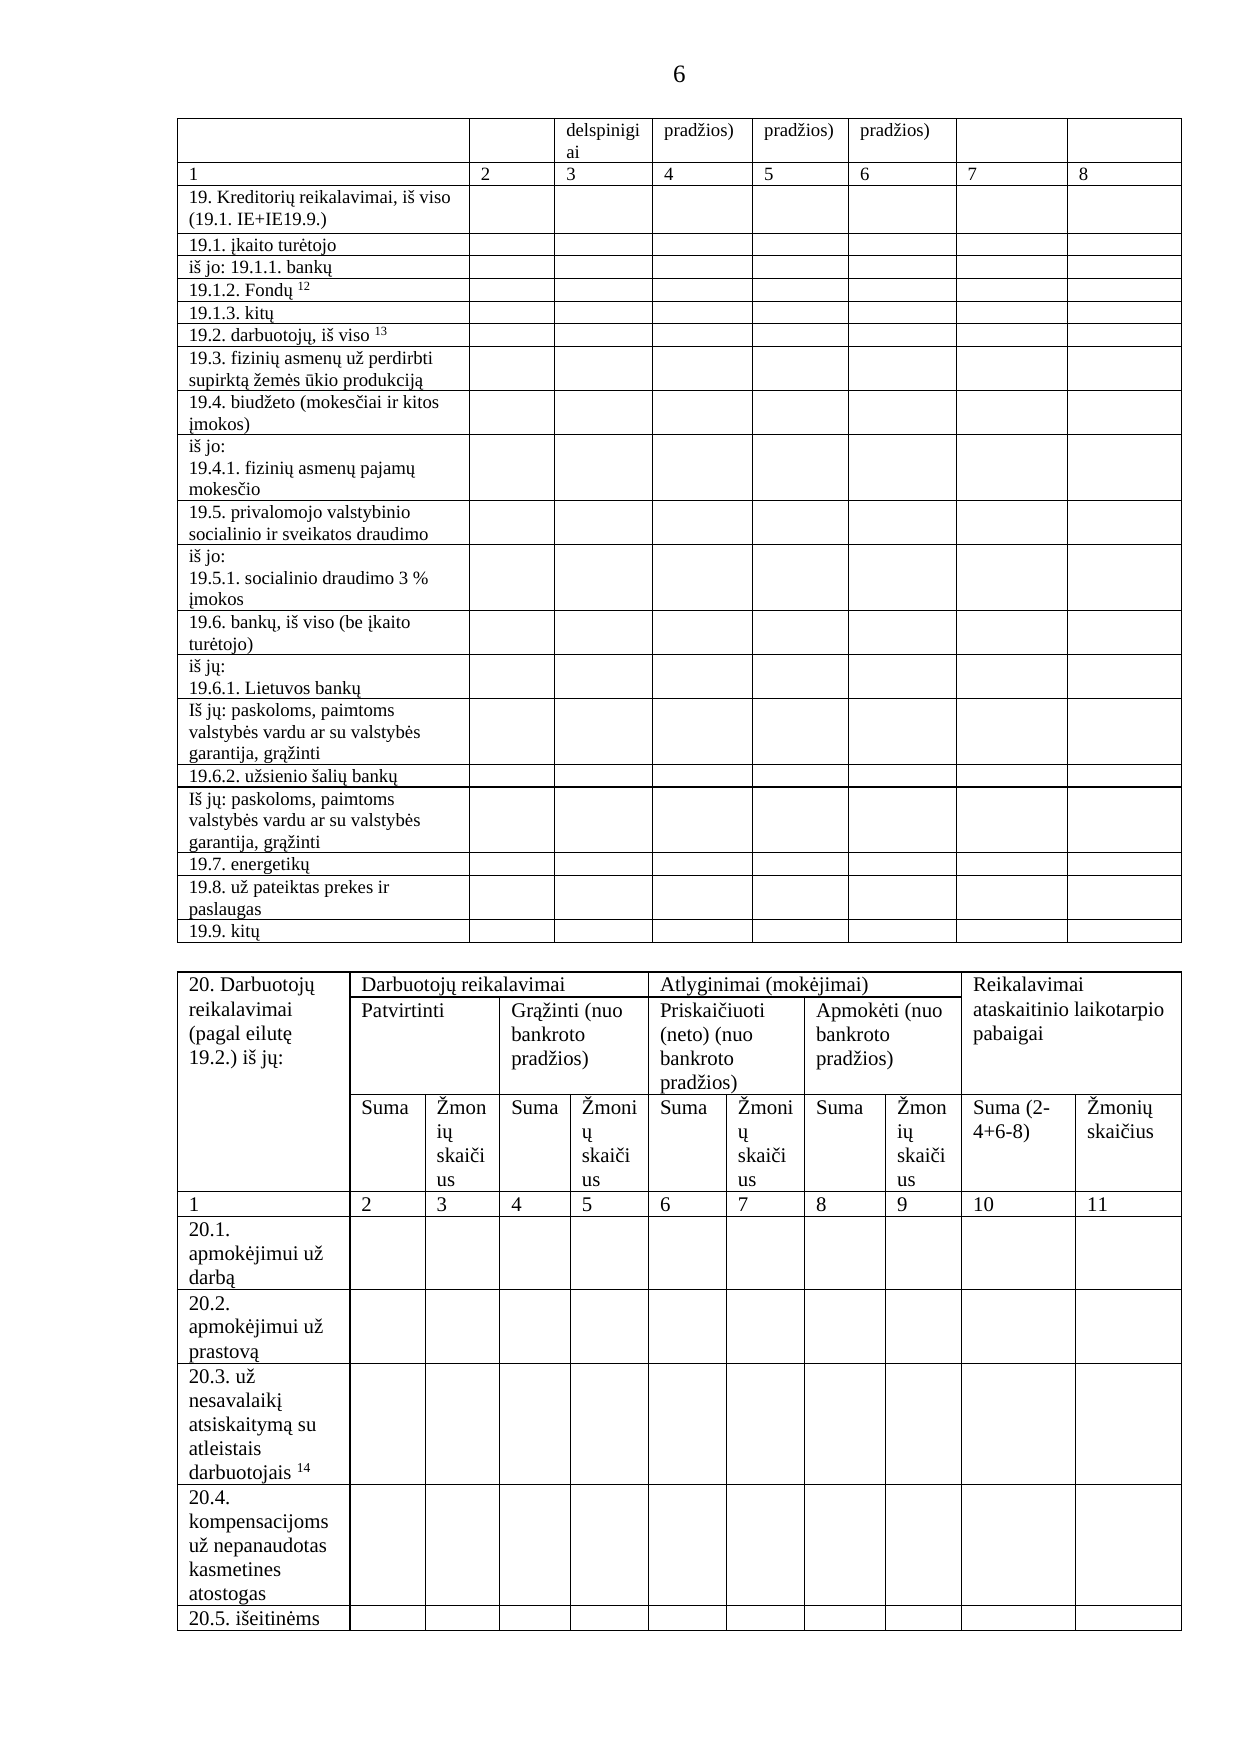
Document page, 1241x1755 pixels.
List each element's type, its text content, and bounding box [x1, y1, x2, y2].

table_cell Suma [500, 1095, 570, 1191]
table_cell Patvirtinti [351, 998, 499, 1094]
table_cell [555, 435, 652, 500]
table_cell [962, 1217, 1075, 1289]
table_cell [753, 788, 848, 852]
table_cell [351, 1290, 425, 1363]
table_header Atlyginimai (mokėjimai) [649, 973, 961, 996]
table_cell [886, 1485, 961, 1605]
table_cell [500, 1485, 570, 1605]
table_cell [957, 279, 1067, 301]
table_cell [849, 391, 956, 434]
table_cell [957, 545, 1067, 610]
table_cell [571, 1485, 648, 1605]
table_cell [653, 699, 752, 764]
table_cell [1068, 324, 1181, 346]
table_cell 19.6.2. užsienio šalių bankų [178, 765, 469, 786]
table_cell 19.4. biudžeto (mokesčiai ir kitos įmokos) [178, 391, 469, 434]
table_cell [470, 876, 554, 919]
table_cell [555, 391, 652, 434]
table_cell 20.3. už nesavalaikį atsiskaitymą su atleistais darbuotojais 14 [178, 1364, 349, 1484]
table_cell [351, 1217, 425, 1289]
table_cell pradžios) [849, 119, 956, 162]
table_cell [649, 1606, 726, 1630]
table_cell [753, 234, 848, 255]
table_cell [470, 435, 554, 500]
table_cell [555, 765, 652, 786]
table_cell [1068, 119, 1181, 162]
table_cell [753, 545, 848, 610]
table_cell [653, 853, 752, 875]
table_cell [886, 1290, 961, 1363]
table_cell 19.2. darbuotojų, iš viso 13 [178, 324, 469, 346]
table_cell [351, 1606, 425, 1630]
table_cell Suma [805, 1095, 885, 1191]
table_cell [849, 920, 956, 942]
table_cell [727, 1485, 804, 1605]
table_cell 7 [957, 163, 1067, 185]
table_cell Apmokėti (nuo bankroto pradžios) [805, 998, 961, 1094]
table_cell 19. Kreditorių reikalavimai, iš viso (19.1. IE+IE19.9.) [178, 186, 469, 233]
table_cell Žmonių skaičius [886, 1095, 961, 1191]
table_cell [426, 1217, 499, 1289]
table_cell [653, 920, 752, 942]
table_cell [753, 853, 848, 875]
table_cell [555, 655, 652, 698]
table_cell [426, 1290, 499, 1363]
table_cell [957, 302, 1067, 323]
table_cell Suma [649, 1095, 726, 1191]
table_cell [727, 1606, 804, 1630]
table_cell [351, 1485, 425, 1605]
table_cell [849, 279, 956, 301]
table_cell [1076, 1290, 1181, 1363]
table_cell [727, 1217, 804, 1289]
table_cell [653, 347, 752, 390]
table_cell [470, 611, 554, 654]
table_cell [753, 256, 848, 278]
table_cell [1068, 545, 1181, 610]
table_cell 19.7. energetikų [178, 853, 469, 875]
table_cell 20.4. kompensacijoms už nepanaudotas kasmetines atostogas [178, 1485, 349, 1605]
table_cell Suma (2-4+6-8) [962, 1095, 1075, 1191]
table_cell [555, 302, 652, 323]
table_cell [555, 347, 652, 390]
table_cell [849, 876, 956, 919]
table_cell [470, 324, 554, 346]
table_cell [555, 186, 652, 233]
table_cell [962, 1606, 1075, 1630]
table_cell [470, 788, 554, 852]
table_cell [957, 699, 1067, 764]
table_cell [1068, 391, 1181, 434]
table_cell [753, 435, 848, 500]
table_cell [805, 1485, 885, 1605]
table_cell [957, 611, 1067, 654]
table_cell [962, 1485, 1075, 1605]
table_cell 9 [886, 1192, 961, 1216]
table_cell 4 [653, 163, 752, 185]
table_cell [555, 853, 652, 875]
table_cell [470, 655, 554, 698]
table_cell [500, 1606, 570, 1630]
table_cell delspinigiai [555, 119, 652, 162]
table_cell [555, 256, 652, 278]
table_cell [727, 1364, 804, 1484]
table_cell [1076, 1485, 1181, 1605]
table_cell [957, 853, 1067, 875]
table_cell [426, 1485, 499, 1605]
table_cell [653, 788, 752, 852]
table_cell [653, 765, 752, 786]
table_cell [962, 1290, 1075, 1363]
table_cell [571, 1217, 648, 1289]
table_cell [805, 1606, 885, 1630]
table_cell [1068, 699, 1181, 764]
table_cell [1068, 302, 1181, 323]
table_cell [1068, 920, 1181, 942]
table_cell 19.5. privalomojo valstybinio socialinio ir sveikatos draudimo [178, 501, 469, 544]
table_cell Žmonių skaičius [727, 1095, 804, 1191]
table_cell [753, 279, 848, 301]
table_cell [957, 876, 1067, 919]
table_cell [470, 119, 554, 162]
table_cell [653, 435, 752, 500]
table_cell [1068, 611, 1181, 654]
table_cell [470, 765, 554, 786]
table_cell 19.1.3. kitų [178, 302, 469, 323]
table_cell [653, 302, 752, 323]
table_cell [470, 302, 554, 323]
table_cell [957, 655, 1067, 698]
table_cell [555, 920, 652, 942]
table_cell [1068, 186, 1181, 233]
table_cell 19.3. fizinių asmenų už perdirbti supirktą žemės ūkio produkciją [178, 347, 469, 390]
table_cell 3 [555, 163, 652, 185]
table_cell [1068, 256, 1181, 278]
table_cell 1 [178, 1192, 349, 1216]
table_cell [753, 765, 848, 786]
table_cell [849, 853, 956, 875]
table_cell [957, 435, 1067, 500]
table_cell [957, 765, 1067, 786]
table_cell [1068, 876, 1181, 919]
table_cell [1068, 655, 1181, 698]
table_cell [555, 234, 652, 255]
table_cell [555, 501, 652, 544]
table_cell iš jo: 19.4.1. fizinių asmenų pajamų mokesčio [178, 435, 469, 500]
table_cell [470, 279, 554, 301]
table_cell [1068, 234, 1181, 255]
table_cell [555, 788, 652, 852]
table_cell [849, 501, 956, 544]
table_cell [1068, 435, 1181, 500]
table_cell 5 [753, 163, 848, 185]
table_cell [1068, 765, 1181, 786]
table_cell [571, 1290, 648, 1363]
table_cell 19.9. kitų [178, 920, 469, 942]
table_cell [1076, 1606, 1181, 1630]
table_cell [1076, 1217, 1181, 1289]
table_cell [753, 324, 848, 346]
table_cell [957, 788, 1067, 852]
table_cell [649, 1217, 726, 1289]
table_cell [849, 655, 956, 698]
table_cell Iš jų: paskoloms, paimtoms valstybės vardu ar su valstybės garantija, grąžinti [178, 699, 469, 764]
table_cell [957, 391, 1067, 434]
table_cell [653, 324, 752, 346]
table_cell pradžios) [753, 119, 848, 162]
table_cell [500, 1364, 570, 1484]
table_cell 8 [805, 1192, 885, 1216]
table_cell [849, 435, 956, 500]
table_cell [753, 501, 848, 544]
table_header Reikalavimai ataskaitinio laikotarpio pabaigai [962, 973, 1181, 1094]
table_cell [351, 1364, 425, 1484]
table_cell 19.1.2. Fondų 12 [178, 279, 469, 301]
table_cell [653, 876, 752, 919]
table_cell [957, 186, 1067, 233]
table_cell 1 [178, 163, 469, 185]
table_cell Žmonių skaičius [426, 1095, 499, 1191]
table_cell [426, 1364, 499, 1484]
table_cell Žmonių skaičius [571, 1095, 648, 1191]
table_cell [753, 186, 848, 233]
table_cell 11 [1076, 1192, 1181, 1216]
table_cell [1068, 853, 1181, 875]
table_cell [470, 256, 554, 278]
table_cell [849, 611, 956, 654]
table_cell [957, 324, 1067, 346]
table_cell [426, 1606, 499, 1630]
table_cell [753, 699, 848, 764]
table_cell [555, 876, 652, 919]
table_cell [849, 765, 956, 786]
table_cell 6 [849, 163, 956, 185]
table_cell [555, 699, 652, 764]
table_cell [555, 545, 652, 610]
table_cell 19.8. už pateiktas prekes ir paslaugas [178, 876, 469, 919]
table_cell [653, 391, 752, 434]
table_cell [470, 347, 554, 390]
table_cell [849, 256, 956, 278]
table_cell [653, 501, 752, 544]
table_cell iš jų: 19.6.1. Lietuvos bankų [178, 655, 469, 698]
table_cell [1068, 501, 1181, 544]
table_cell 2 [351, 1192, 425, 1216]
table_cell Žmonių skaičius [1076, 1095, 1181, 1191]
table_header Darbuotojų reikalavimai [351, 973, 648, 996]
table_cell 5 [571, 1192, 648, 1216]
table_cell [849, 302, 956, 323]
table_cell [1068, 788, 1181, 852]
table_cell [957, 234, 1067, 255]
table_cell [653, 545, 752, 610]
table_cell [805, 1217, 885, 1289]
table_cell [653, 611, 752, 654]
table_cell [1076, 1364, 1181, 1484]
table_cell [571, 1606, 648, 1630]
table_cell [470, 699, 554, 764]
table_cell [849, 347, 956, 390]
table_cell [470, 391, 554, 434]
table_cell Grąžinti (nuo bankroto pradžios) [500, 998, 648, 1094]
table_cell [649, 1290, 726, 1363]
table_cell [653, 186, 752, 233]
table_header 20. Darbuotojų reikalavimai (pagal eilutę 19.2.) iš jų: [178, 973, 349, 1191]
table_cell 20.5. išeitinėms [178, 1606, 349, 1630]
table_cell [957, 501, 1067, 544]
table_cell [470, 234, 554, 255]
table_cell [957, 119, 1067, 162]
table_cell [753, 655, 848, 698]
table_cell 4 [500, 1192, 570, 1216]
table_cell [500, 1217, 570, 1289]
table_cell 6 [649, 1192, 726, 1216]
table_cell [753, 920, 848, 942]
table_cell [555, 279, 652, 301]
table_cell Suma [351, 1095, 425, 1191]
table_cell Priskaičiuoti (neto) (nuo bankroto pradžios) [649, 998, 804, 1094]
table_cell iš jo: 19.5.1. socialinio draudimo 3 % įmokos [178, 545, 469, 610]
table_cell pradžios) [653, 119, 752, 162]
table_cell [753, 611, 848, 654]
table_cell [653, 655, 752, 698]
table_cell [555, 324, 652, 346]
table_cell [805, 1364, 885, 1484]
table_cell [555, 611, 652, 654]
table_cell [957, 256, 1067, 278]
table_cell [1068, 347, 1181, 390]
table_cell iš jo: 19.1.1. bankų [178, 256, 469, 278]
table_cell 19.6. bankų, iš viso (be įkaito turėtojo) [178, 611, 469, 654]
table_cell [470, 545, 554, 610]
table_cell [957, 347, 1067, 390]
table_cell [1068, 279, 1181, 301]
table_cell [649, 1364, 726, 1484]
table_cell 19.1. įkaito turėtojo [178, 234, 469, 255]
table_header [178, 119, 469, 162]
table_cell [849, 788, 956, 852]
table_cell [653, 256, 752, 278]
table_cell Iš jų: paskoloms, paimtoms valstybės vardu ar su valstybės garantija, grąžinti [178, 788, 469, 852]
table_cell [886, 1217, 961, 1289]
table_cell [753, 302, 848, 323]
table_cell 20.2. apmokėjimui už prastovą [178, 1290, 349, 1363]
table_cell 7 [727, 1192, 804, 1216]
table_cell 3 [426, 1192, 499, 1216]
table_cell [500, 1290, 570, 1363]
table_cell [753, 876, 848, 919]
table_cell [849, 545, 956, 610]
table_cell 8 [1068, 163, 1181, 185]
table_cell [849, 699, 956, 764]
table_cell [753, 347, 848, 390]
table_cell [957, 920, 1067, 942]
table_cell [470, 920, 554, 942]
table_cell [805, 1290, 885, 1363]
table_cell [649, 1485, 726, 1605]
table_cell 10 [962, 1192, 1075, 1216]
table_cell [962, 1364, 1075, 1484]
table_cell [849, 324, 956, 346]
table_cell [886, 1364, 961, 1484]
table_cell [653, 279, 752, 301]
table_cell [727, 1290, 804, 1363]
table_cell 20.1. apmokėjimui už darbą [178, 1217, 349, 1289]
table_cell [753, 391, 848, 434]
table_cell [653, 234, 752, 255]
table_cell [470, 501, 554, 544]
table_cell [470, 853, 554, 875]
table_cell 2 [470, 163, 554, 185]
table_cell [470, 186, 554, 233]
table_cell [849, 234, 956, 255]
table_cell [571, 1364, 648, 1484]
table_cell [886, 1606, 961, 1630]
table_cell [849, 186, 956, 233]
